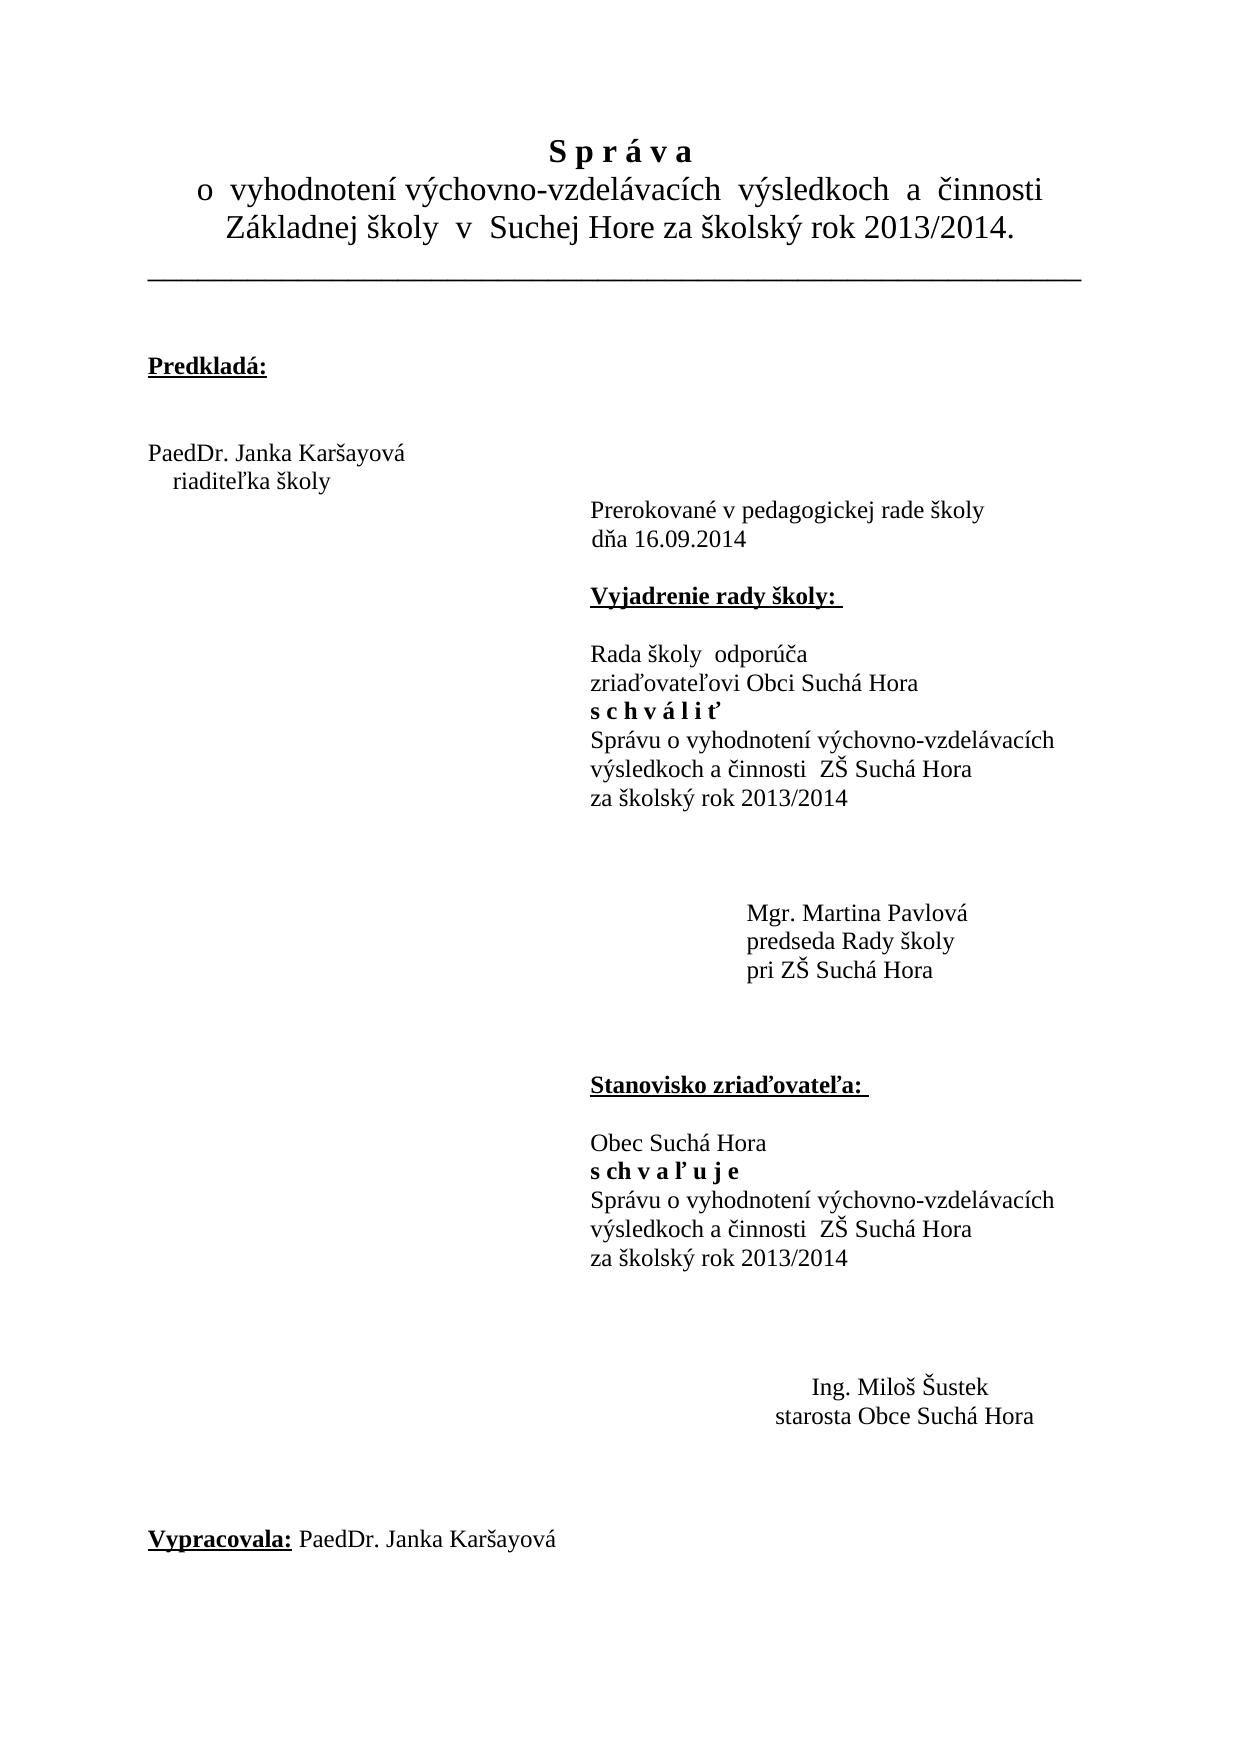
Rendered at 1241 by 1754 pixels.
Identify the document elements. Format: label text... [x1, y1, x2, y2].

text ________________________________________________________ [148, 246, 1092, 284]
text Mgr. Martina Pavlová [516, 898, 1092, 926]
title za školský rok 2013/2014 [590, 1243, 1092, 1271]
title Správu o vyhodnotení výchovno-vzdelávacích výsledkoch a činnosti ZŠ Suchá Hora [590, 725, 1092, 783]
text Predkladá: [148, 351, 1092, 380]
title za školský rok 2013/2014 [516, 783, 1092, 811]
text Obec Suchá Hora [516, 1128, 1092, 1156]
text Rada školy odporúča [516, 639, 1092, 668]
title S p r á v a [148, 131, 1092, 169]
text pri ZŠ Suchá Hora [516, 955, 1092, 984]
subtitle Stanovisko zriaďovateľa: [516, 1070, 1092, 1099]
text o vyhodnotení výchovno-vzdelávacích výsledkoch a činnosti [148, 169, 1092, 208]
text Ing. Miloš Šustek starosta Obce Suchá Hora [148, 1372, 1092, 1429]
title Správu o vyhodnotení výchovno-vzdelávacích výsledkoch a činnosti ZŠ Suchá Hora [590, 1185, 1092, 1243]
text Prerokované v pedagogickej rade školy dňa 16.09.2014 [148, 495, 1092, 553]
text Základnej školy v Suchej Hore za školský rok 2013/2014. [148, 208, 1092, 246]
text Vypracovala: PaedDr. Janka Karšayová [148, 1524, 1092, 1553]
text zriaďovateľovi Obci Suchá Hora [516, 668, 1092, 696]
text s ch v a ľ u j e [516, 1156, 1092, 1185]
text riaditeľka školy [148, 466, 1092, 495]
text predseda Rady školy [516, 926, 1092, 955]
text s c h v á l i ť [148, 696, 1092, 725]
text PaedDr. Janka Karšayová [148, 438, 1092, 466]
text Vyjadrenie rady školy: [516, 581, 1092, 610]
